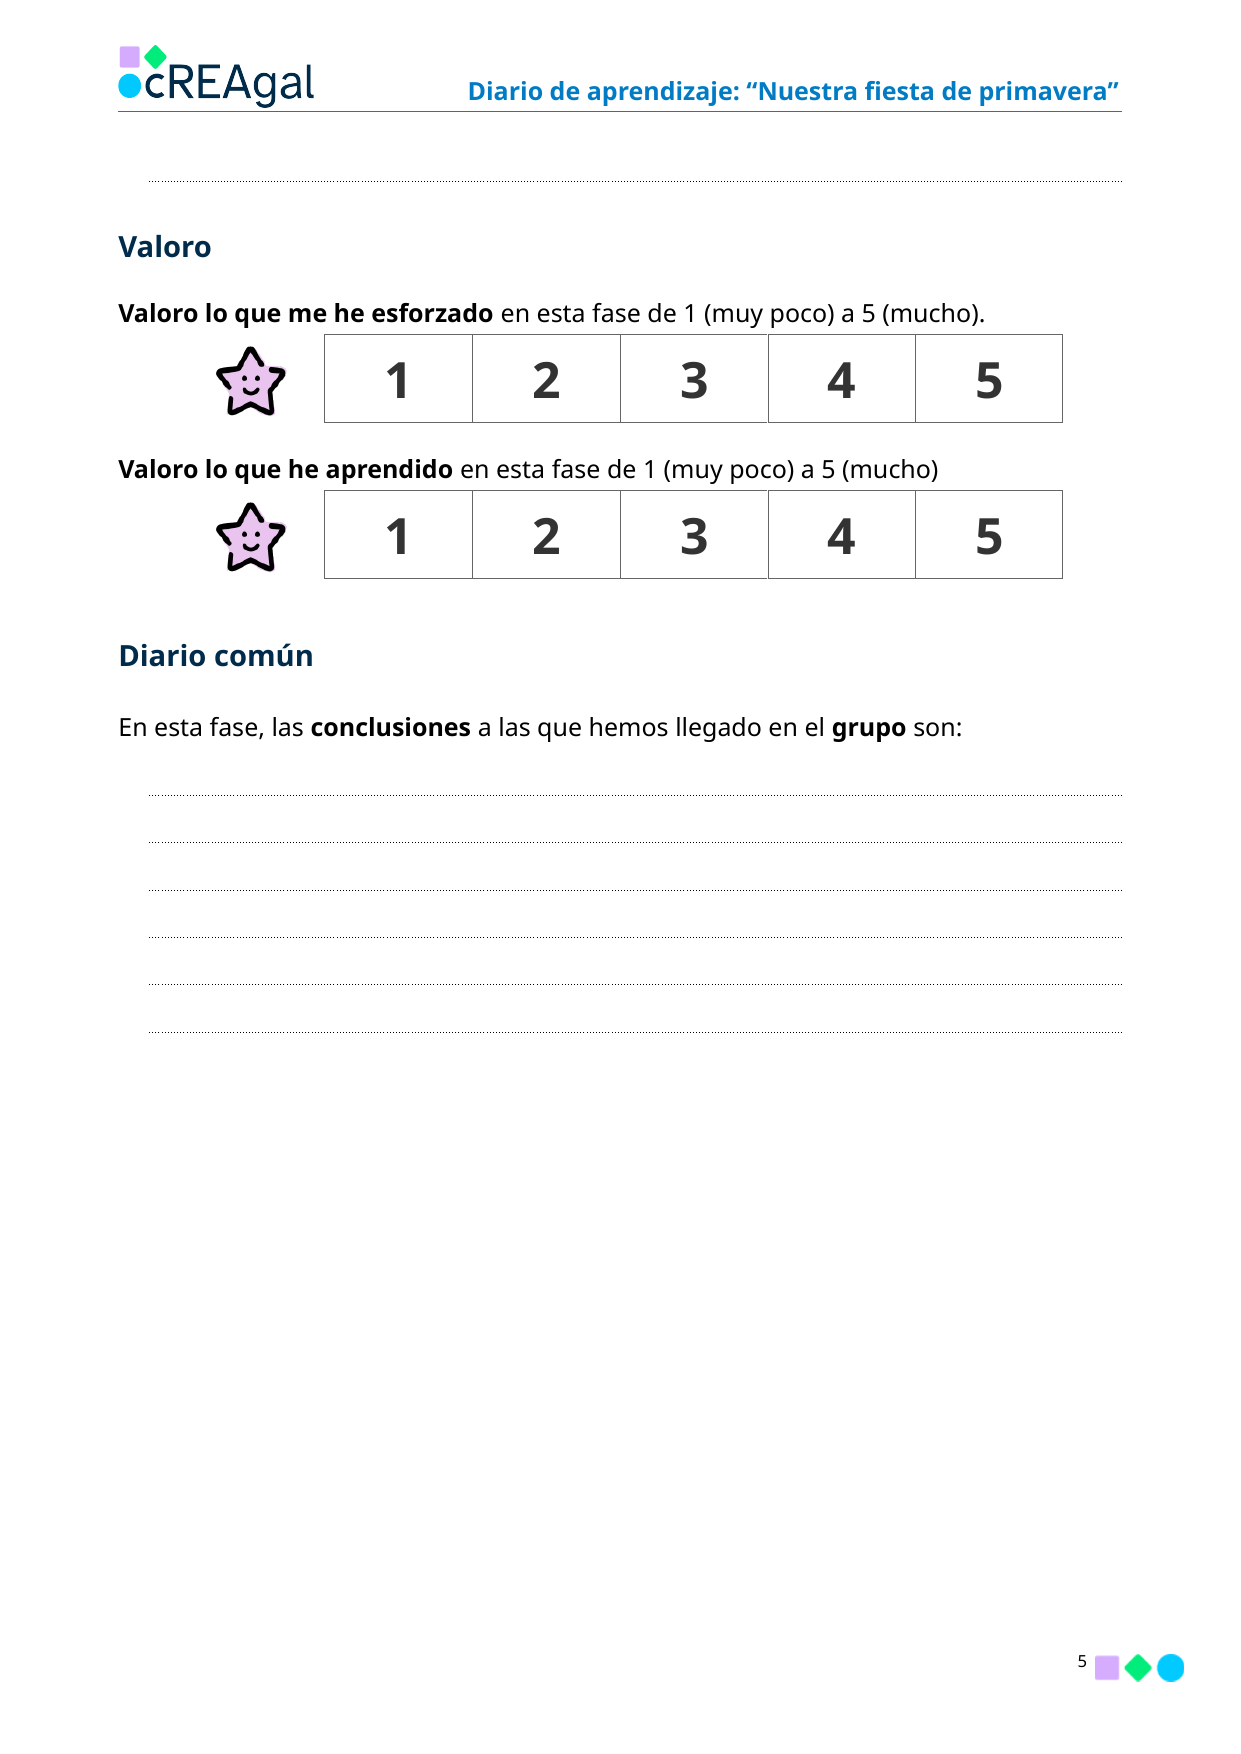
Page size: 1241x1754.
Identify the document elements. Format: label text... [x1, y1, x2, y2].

picture [118, 45, 314, 108]
table_cell [148, 985, 1122, 1033]
table_header 4 [769, 491, 915, 578]
picture [1095, 1654, 1168, 1682]
table_header [148, 749, 1122, 796]
table_cell [148, 938, 1122, 985]
table_header 1 [325, 491, 472, 578]
subtitle Diario común [118, 635, 1122, 675]
table_header 2 [473, 335, 620, 422]
table_cell [148, 796, 1122, 843]
picture [1174, 1675, 1184, 1682]
table_header 5 [916, 335, 1062, 422]
table_cell [148, 135, 1122, 182]
table_header 4 [769, 335, 915, 422]
text Valoro lo que he aprendido en esta fase de 1 (muy poco) a 5 (mucho) [118, 451, 1122, 485]
text Valoro lo que me he esforzado en esta fase de 1 (muy poco) a 5 (mucho). [118, 295, 1122, 329]
table_header 3 [621, 335, 767, 422]
table_header [177, 334, 324, 423]
table_header 3 [621, 491, 767, 578]
table_header 2 [473, 491, 620, 578]
table_header 1 [325, 335, 472, 422]
table_header 5 [916, 491, 1062, 578]
table_cell [148, 891, 1122, 938]
subtitle Valoro [118, 227, 1122, 266]
picture [208, 496, 293, 577]
picture [208, 340, 293, 421]
picture [1175, 1654, 1184, 1661]
table_header [177, 490, 324, 579]
text En esta fase, las conclusiones a las que hemos llegado en el grupo son: [118, 710, 1122, 744]
table_cell [148, 844, 1122, 891]
